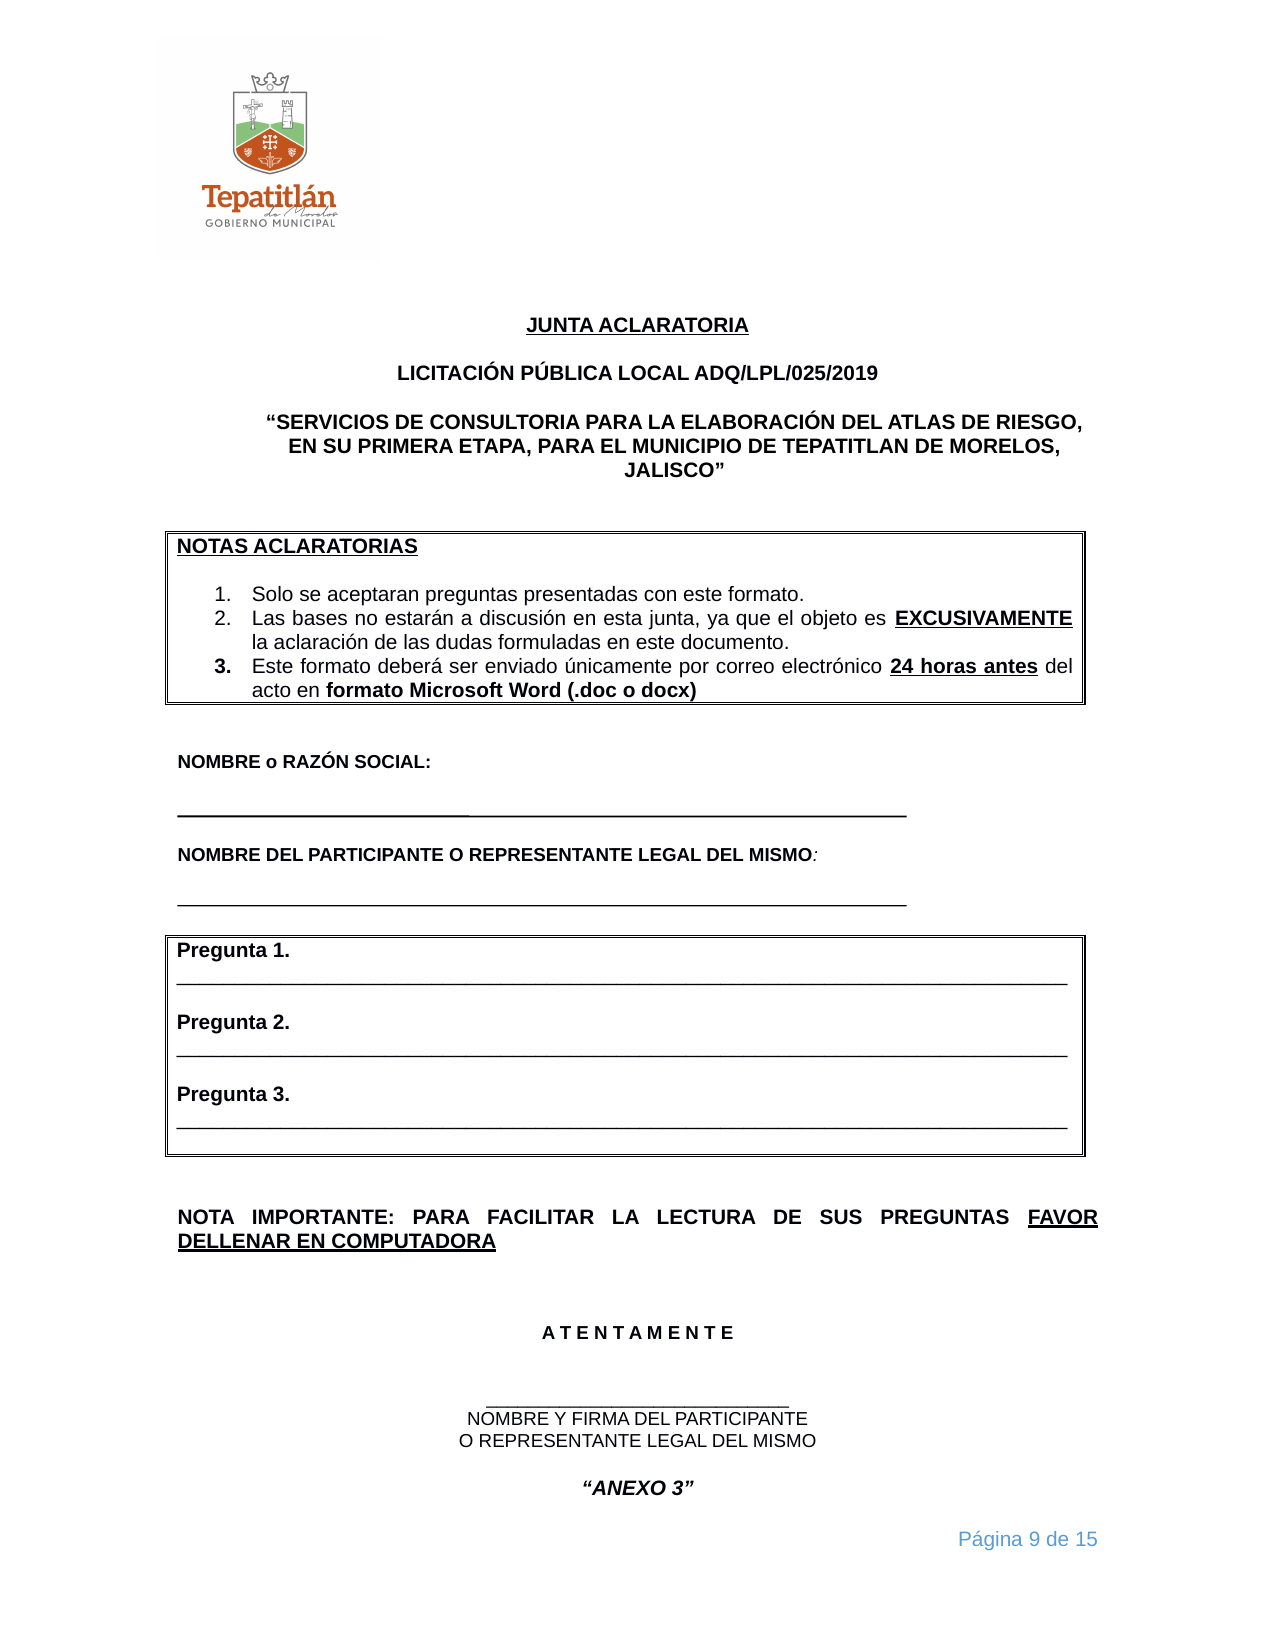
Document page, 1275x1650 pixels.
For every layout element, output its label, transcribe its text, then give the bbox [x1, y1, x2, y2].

text _____________________________ [177, 1387, 1098, 1408]
table_header NOTAS ACLARATORIAS Solo se aceptaran preguntas presentadas con este formato. Las bases no estarán a discusión en esta junta, ya que el objeto es EXCUSIVAMENTE la aclaración de las dudas formuladas en este documento. Este formato deberá ser enviado únicamente por correo electrónico 24 horas antes del acto en formato Microsoft Word (.doc o docx) [168, 534, 1082, 702]
text JUNTA ACLARATORIA [177, 313, 1098, 337]
text “ANEXO 3” [177, 1475, 1098, 1499]
text O REPRESENTANTE LEGAL DEL MISMO [177, 1430, 1098, 1451]
text NOMBRE Y FIRMA DEL PARTICIPANTE [177, 1408, 1098, 1430]
picture [158, 37, 382, 262]
text “SERVICIOS DE CONSULTORIA PARA LA ELABORACIÓN DEL ATLAS DE RIESGO, EN SU PRIMERA ETAPA, PARA EL MUNICIPIO DE TEPATITLAN DE MORELOS, JALISCO” [251, 410, 1098, 482]
subtitle NOMBRE DEL PARTICIPANTE O REPRESENTANTE LEGAL DEL MISMO: [177, 843, 1098, 865]
subtitle NOMBRE o RAZÓN SOCIAL: [177, 750, 1098, 772]
text A T E N T A M E N T E [177, 1322, 1098, 1343]
text LICITACIÓN PÚBLICA LOCAL ADQ/LPL/025/2019 [177, 361, 1098, 385]
table_header Pregunta 1. _____________________________________________________________________________ Pregunta 2. _____________________________________________________________________________ Pregunta 3. _____________________________________________________________________________ [168, 938, 1082, 1153]
text NOTA IMPORTANTE: PARA FACILITAR LA LECTURA DE SUS PREGUNTAS FAVOR DELLENAR EN COMPUTADORA [177, 1204, 1098, 1252]
